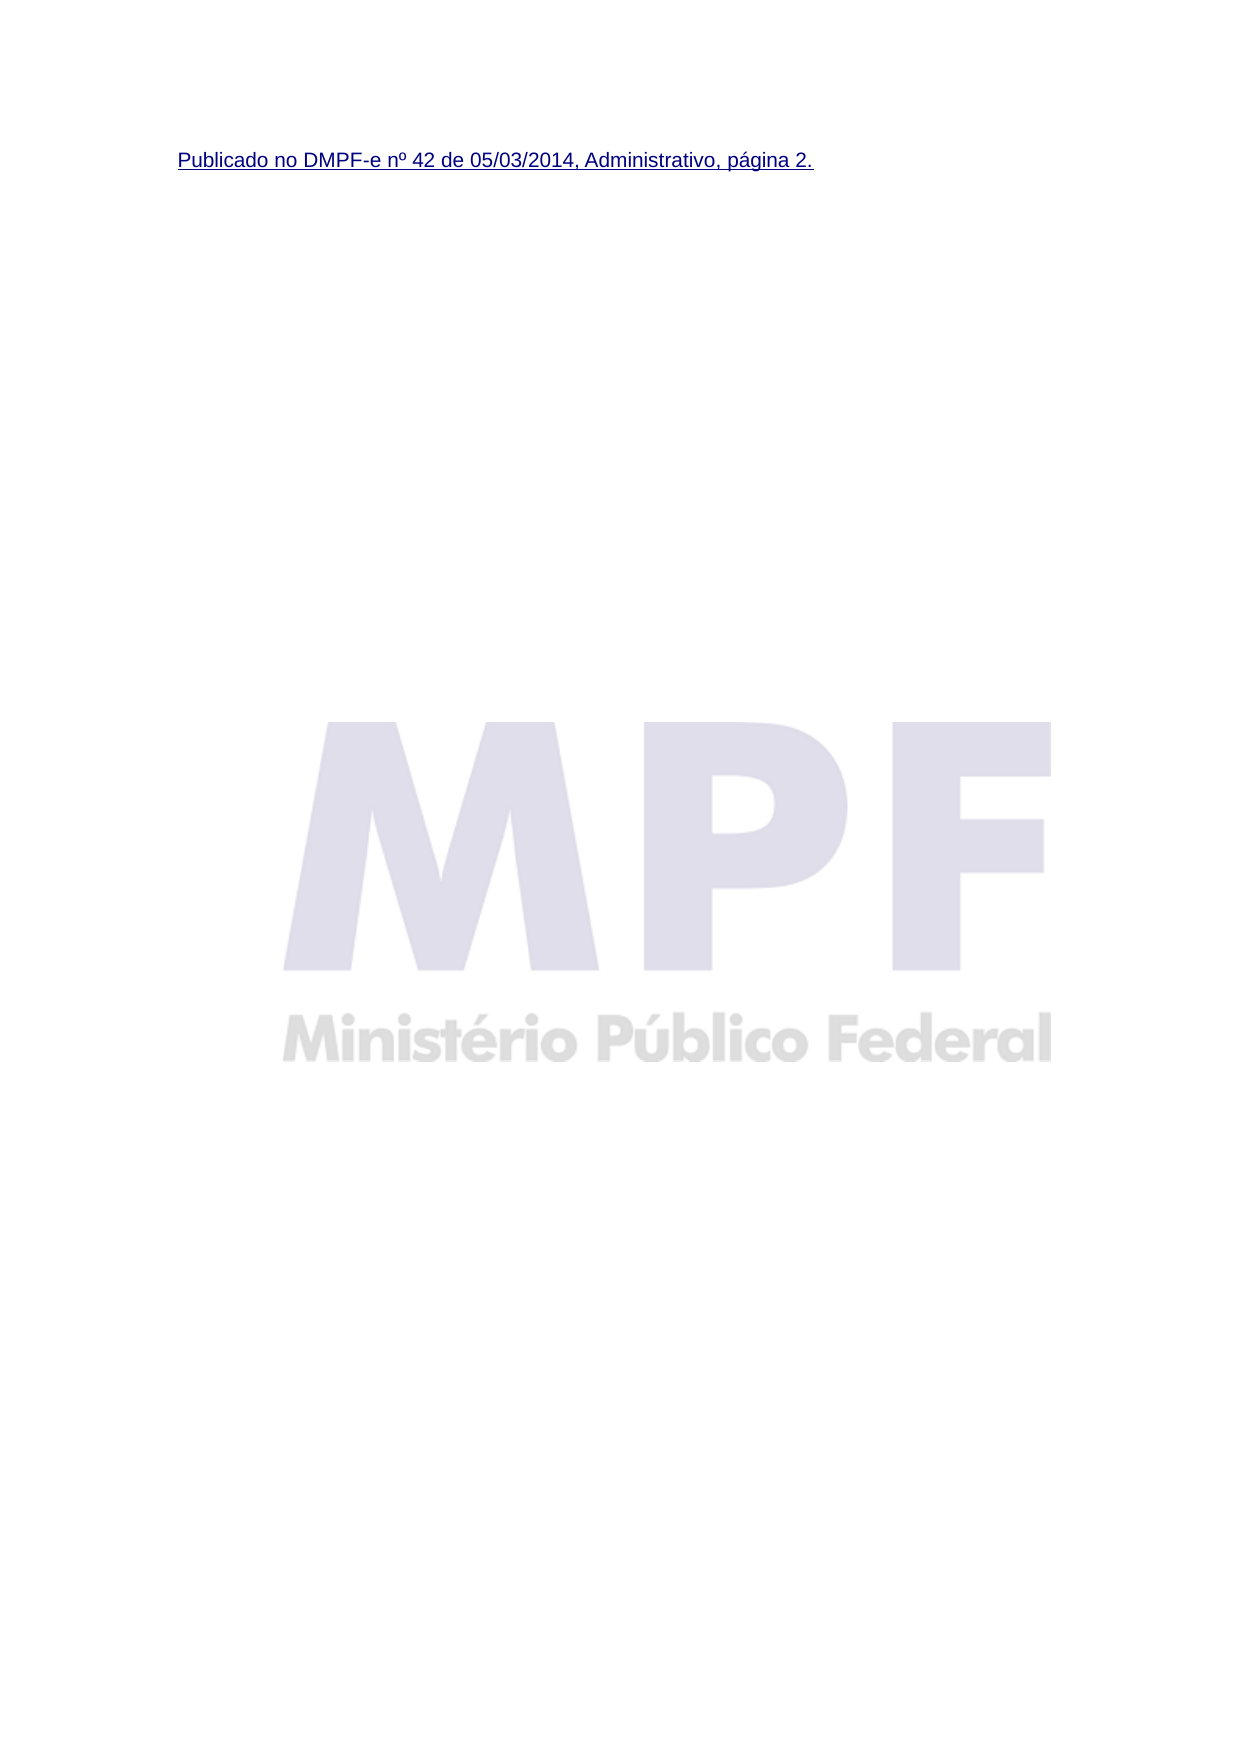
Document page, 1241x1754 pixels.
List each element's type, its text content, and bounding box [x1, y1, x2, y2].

text Publicado no DMPF-e nº 42 de 05/03/2014, Administrativo, página 2. [177, 148, 1240, 173]
picture [283, 722, 1051, 1062]
